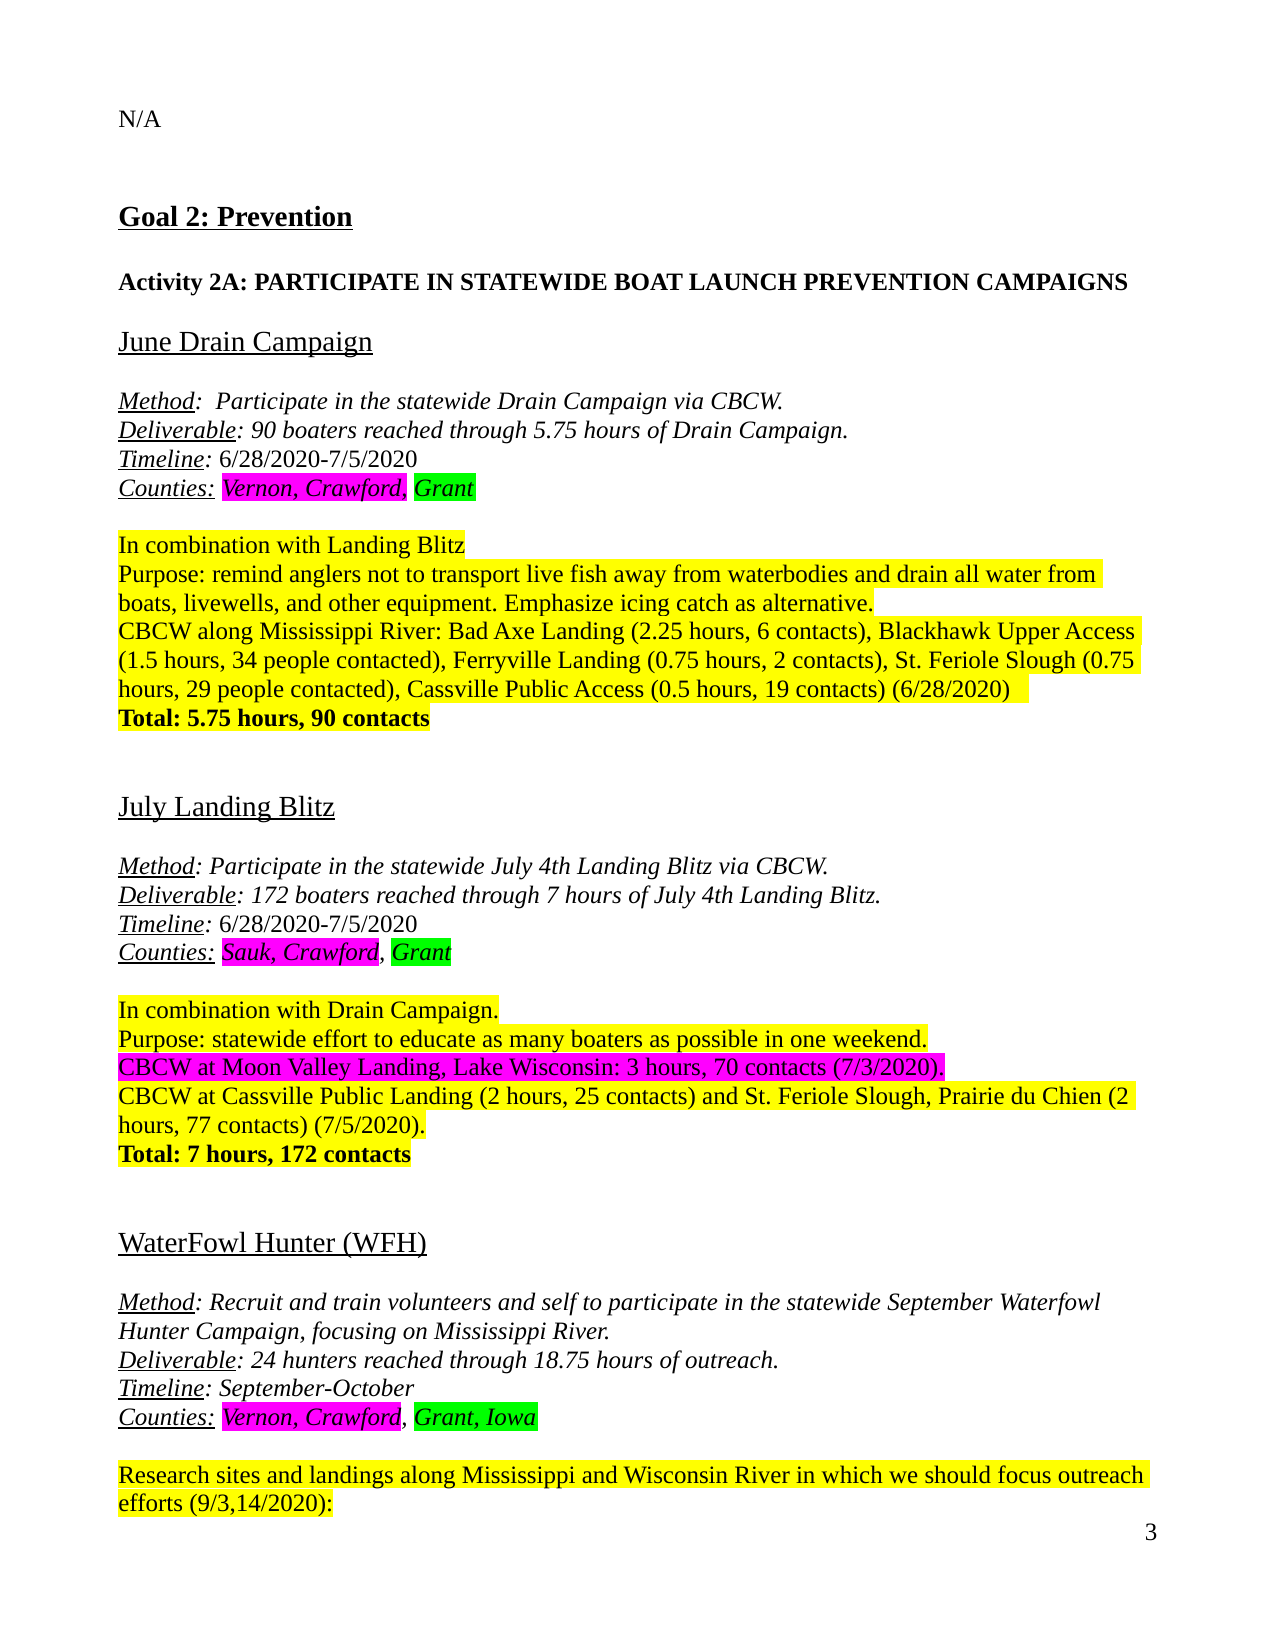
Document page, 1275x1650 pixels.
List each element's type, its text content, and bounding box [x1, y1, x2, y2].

text Method: Recruit and train volunteers and self to participate in the statewide September Waterfowl Hunter Campaign, focusing on Mississippi River. [118, 1287, 1157, 1345]
text Counties: Sauk, Crawford, Grant [118, 937, 1157, 966]
text CBCW at Moon Valley Landing, Lake Wisconsin: 3 hours, 70 contacts (7/3/2020). [118, 1052, 1157, 1081]
text CBCW along Mississippi River: Bad Axe Landing (2.25 hours, 6 contacts), Blackhawk Upper Access (1.5 hours, 34 people contacted), Ferryville Landing (0.75 hours, 2 contacts), St. Feriole Slough (0.75 hours, 29 people contacted), Cassville Public Access (0.5 hours, 19 contacts) (6/28/2020) [118, 616, 1157, 703]
text Purpose: statewide effort to educate as many boaters as possible in one weekend. [118, 1024, 1157, 1052]
text June Drain Campaign [118, 324, 1157, 358]
text Method: Participate in the statewide July 4th Landing Blitz via CBCW. [118, 851, 1157, 880]
text N/A [118, 104, 1157, 132]
text Timeline: 6/28/2020-7/5/2020 [118, 909, 1157, 937]
text Goal 2: Prevention [118, 199, 1157, 233]
text Deliverable: 24 hunters reached through 18.75 hours of outreach. [118, 1345, 1157, 1373]
text July Landing Blitz [118, 789, 1157, 822]
text CBCW at Cassville Public Landing (2 hours, 25 contacts) and St. Feriole Slough, Prairie du Chien (2 hours, 77 contacts) (7/5/2020). [118, 1081, 1157, 1139]
text Purpose: remind anglers not to transport live fish away from waterbodies and drain all water from boats, livewells, and other equipment. Emphasize icing catch as alternative. [118, 559, 1157, 616]
text In combination with Drain Campaign. [118, 995, 1157, 1024]
text Total: 5.75 hours, 90 contacts [118, 703, 1157, 731]
text Deliverable: 90 boaters reached through 5.75 hours of Drain Campaign. [118, 415, 1157, 444]
text Total: 7 hours, 172 contacts [118, 1139, 1157, 1167]
text Counties: Vernon, Crawford, Grant [118, 473, 1157, 501]
text Research sites and landings along Mississippi and Wisconsin River in which we should focus outreach efforts (9/3,14/2020): [118, 1460, 1157, 1517]
text Timeline: September-October Counties: Vernon, Crawford, Grant, Iowa [118, 1373, 1157, 1431]
text In combination with Landing Blitz [118, 530, 1157, 559]
text Deliverable: 172 boaters reached through 7 hours of July 4th Landing Blitz. [118, 880, 1157, 909]
text Method: Participate in the statewide Drain Campaign via CBCW. [118, 386, 1157, 415]
text Timeline: 6/28/2020-7/5/2020 [118, 444, 1157, 473]
text Activity 2A: PARTICIPATE IN STATEWIDE BOAT LAUNCH PREVENTION CAMPAIGNS [118, 267, 1157, 295]
text WaterFowl Hunter (WFH) [118, 1225, 1157, 1258]
